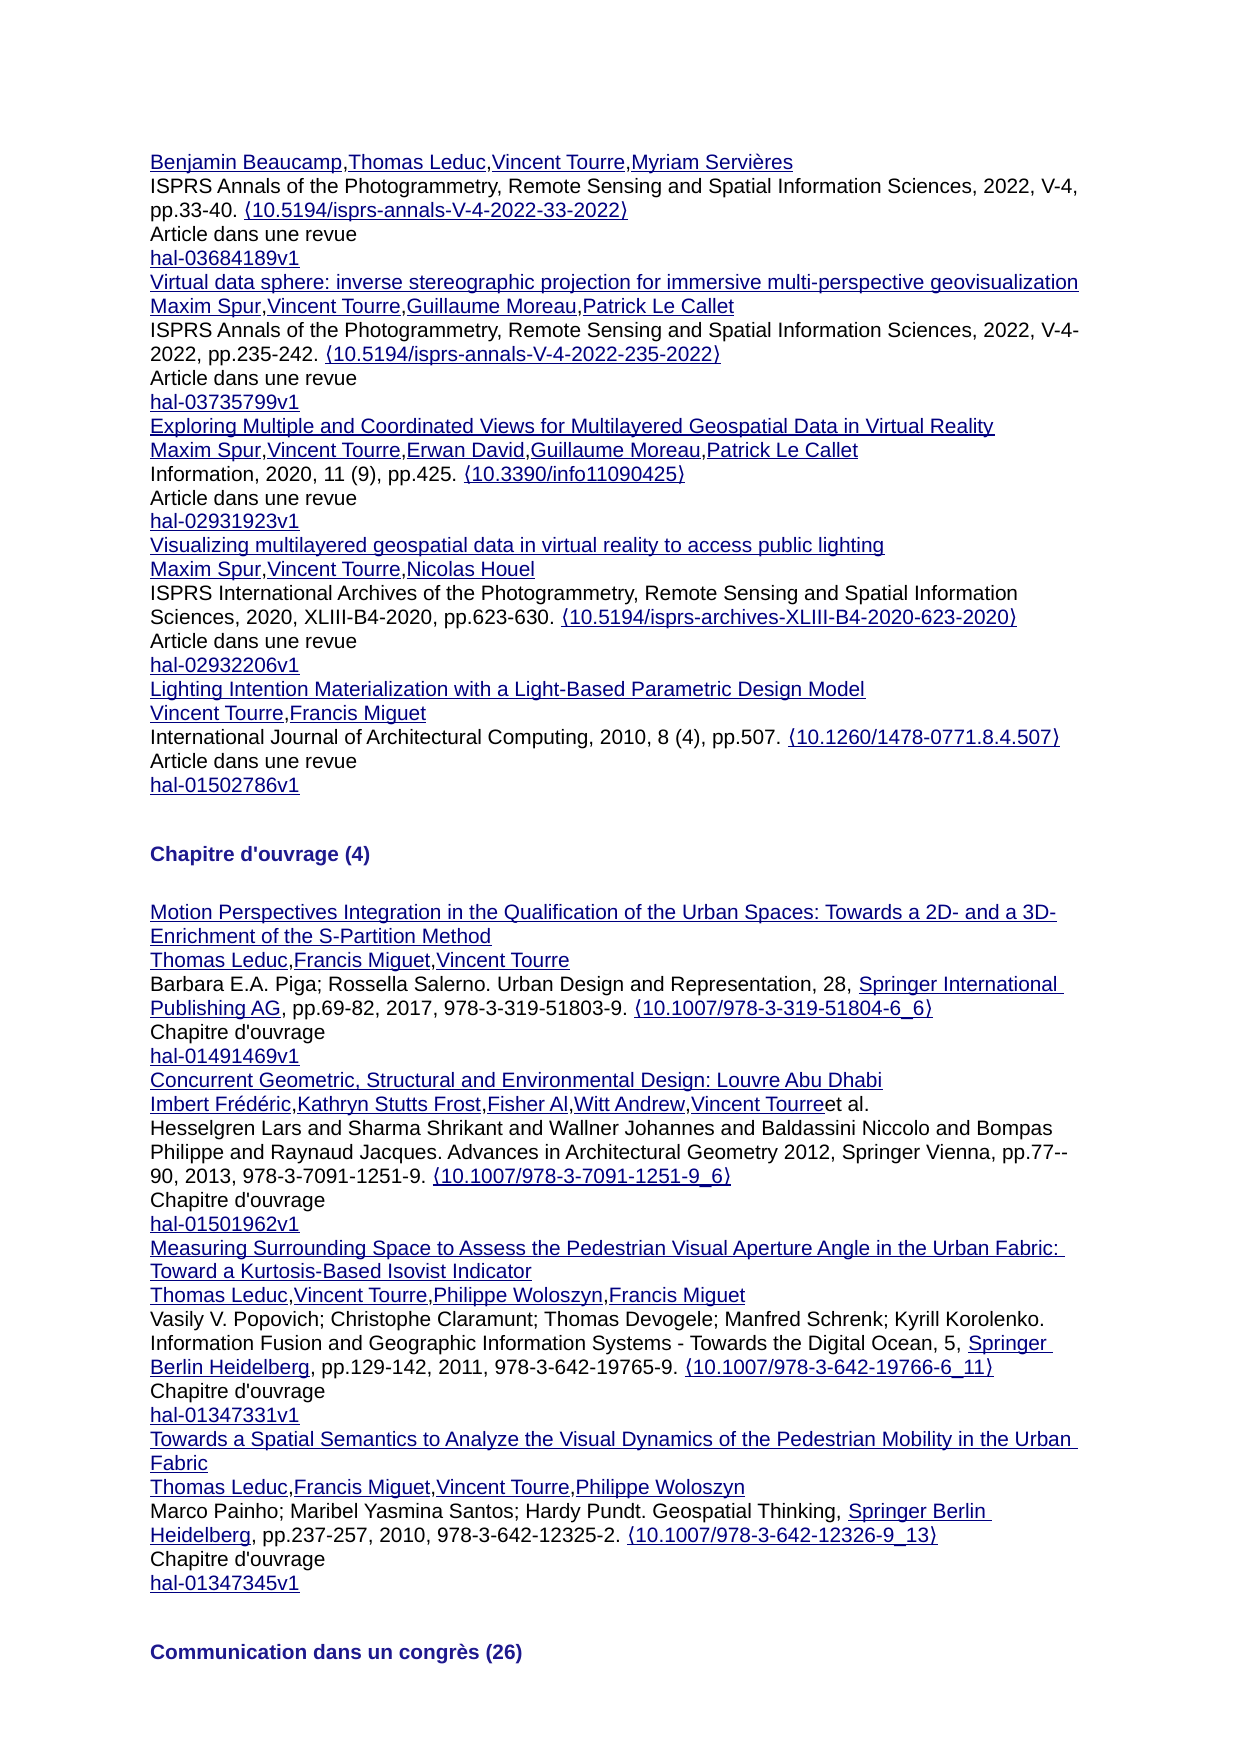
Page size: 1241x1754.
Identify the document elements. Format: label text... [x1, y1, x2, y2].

table_cell Towards a Spatial Semantics to Analyze the Visual Dynamics of the Pedestrian Mobility in the Urban Fabric Thomas Leduc,Francis Miguet,Vincent Tourre,Philippe Woloszyn Marco Painho; Maribel Yasmina Santos; Hardy Pundt. Geospatial Thinking, Springer Berlin Heidelberg, pp.237-257, 2010, 978-3-642-12325-2. ⟨10.1007/978-3-642-12326-9_13⟩ Chapitre d'ouvrage hal-01347345v1 [150, 1427, 1090, 1595]
table_header Motion Perspectives Integration in the Qualification of the Urban Spaces: Towards a 2D- and a 3D-Enrichment of the S-Partition Method Thomas Leduc,Francis Miguet,Vincent Tourre Barbara E.A. Piga; Rossella Salerno. Urban Design and Representation, 28, Springer International Publishing AG, pp.69-82, 2017, 978-3-319-51803-9. ⟨10.1007/978-3-319-51804-6_6⟩ Chapitre d'ouvrage hal-01491469v1 [150, 900, 1090, 1068]
subtitle Communication dans un congrès (26) [150, 1639, 1090, 1663]
table_cell Virtual data sphere: inverse stereographic projection for immersive multi-perspective geovisualization Maxim Spur,Vincent Tourre,Guillaume Moreau,Patrick Le Callet ISPRS Annals of the Photogrammetry, Remote Sensing and Spatial Information Sciences, 2022, V-4-2022, pp.235-242. ⟨10.5194/isprs-annals-V-4-2022-235-2022⟩ Article dans une revue hal-03735799v1 [150, 270, 1090, 413]
table_cell Concurrent Geometric, Structural and Environmental Design: Louvre Abu Dhabi Imbert Frédéric,Kathryn Stutts Frost,Fisher Al,Witt Andrew,Vincent Tourreet al. Hesselgren Lars and Sharma Shrikant and Wallner Johannes and Baldassini Niccolo and Bompas Philippe and Raynaud Jacques. Advances in Architectural Geometry 2012, Springer Vienna, pp.77--90, 2013, 978-3-7091-1251-9. ⟨10.1007/978-3-7091-1251-9_6⟩ Chapitre d'ouvrage hal-01501962v1 [150, 1068, 1090, 1235]
table_cell Measuring Surrounding Space to Assess the Pedestrian Visual Aperture Angle in the Urban Fabric: Toward a Kurtosis-Based Isovist Indicator Thomas Leduc,Vincent Tourre,Philippe Woloszyn,Francis Miguet Vasily V. Popovich; Christophe Claramunt; Thomas Devogele; Manfred Schrenk; Kyrill Korolenko. Information Fusion and Geographic Information Systems - Towards the Digital Ocean, 5, Springer Berlin Heidelberg, pp.129-142, 2011, 978-3-642-19765-9. ⟨10.1007/978-3-642-19766-6_11⟩ Chapitre d'ouvrage hal-01347331v1 [150, 1235, 1090, 1427]
table_cell Exploring Multiple and Coordinated Views for Multilayered Geospatial Data in Virtual Reality Maxim Spur,Vincent Tourre,Erwan David,Guillaume Moreau,Patrick Le Callet Information, 2020, 11 (9), pp.425. ⟨10.3390/info11090425⟩ Article dans une revue hal-02931923v1 [150, 414, 1090, 533]
table_cell Visualizing multilayered geospatial data in virtual reality to access public lighting Maxim Spur,Vincent Tourre,Nicolas Houel ISPRS International Archives of the Photogrammetry, Remote Sensing and Spatial Information Sciences, 2020, XLIII-B4-2020, pp.623-630. ⟨10.5194/isprs-archives-XLIII-B4-2020-623-2020⟩ Article dans une revue hal-02932206v1 [150, 533, 1090, 677]
table_cell Benjamin Beaucamp,Thomas Leduc,Vincent Tourre,Myriam Servières ISPRS Annals of the Photogrammetry, Remote Sensing and Spatial Information Sciences, 2022, V-4, pp.33-40. ⟨10.5194/isprs-annals-V-4-2022-33-2022⟩ Article dans une revue hal-03684189v1 [150, 150, 1090, 270]
table_cell Lighting Intention Materialization with a Light-Based Parametric Design Model Vincent Tourre,Francis Miguet International Journal of Architectural Computing, 2010, 8 (4), pp.507. ⟨10.1260/1478-0771.8.4.507⟩ Article dans une revue hal-01502786v1 [150, 677, 1090, 797]
subtitle Chapitre d'ouvrage (4) [150, 842, 1090, 866]
